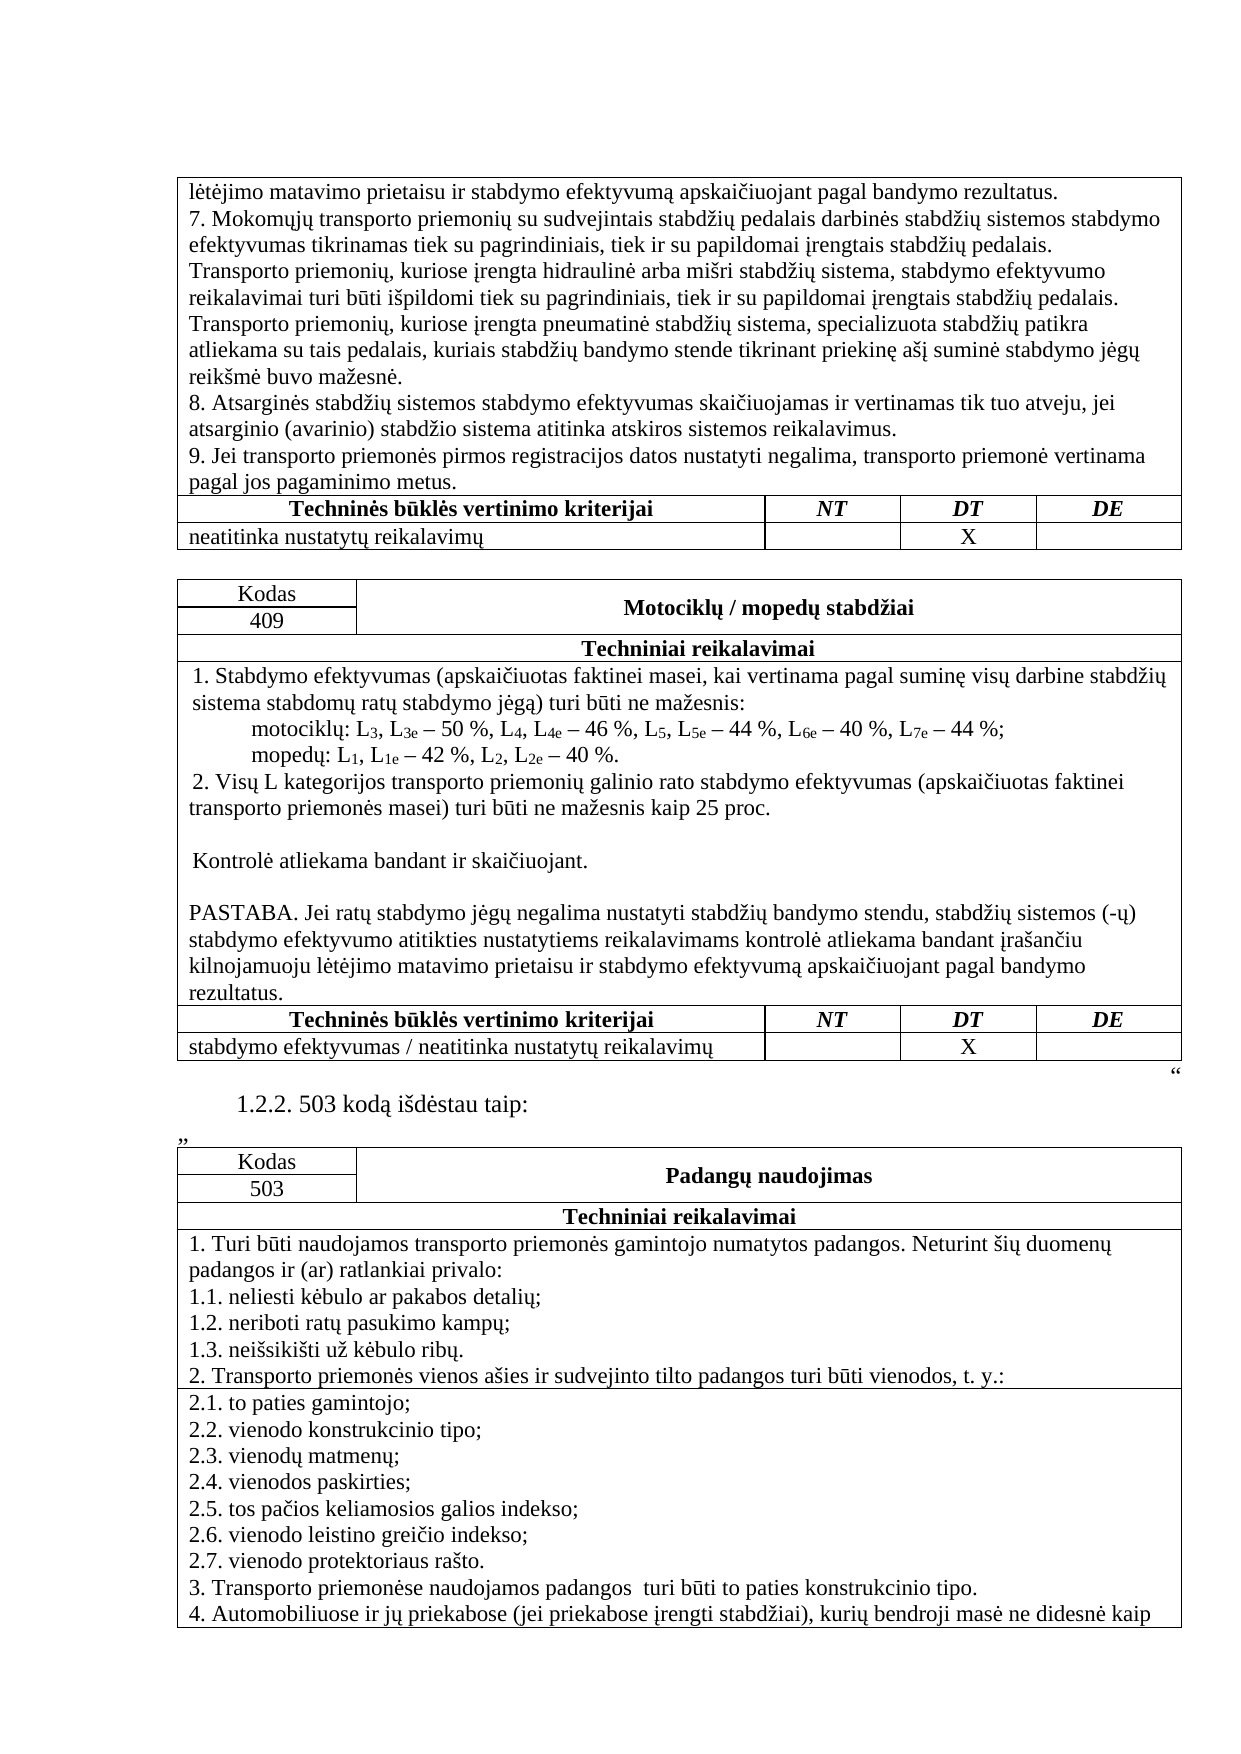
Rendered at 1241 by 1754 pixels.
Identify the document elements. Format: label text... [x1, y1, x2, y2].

table_cell [766, 1033, 900, 1060]
table_cell stabdymo efektyvumas / neatitinka nustatytų reikalavimų [178, 1033, 764, 1060]
table_cell X [901, 523, 1036, 549]
table_cell Techniniai reikalavimai [178, 1203, 1181, 1229]
table_cell 2.1. to paties gamintojo; 2.2. vienodo konstrukcinio tipo; 2.3. vienodų matmenų; 2.4. vienodos paskirties; 2.5. tos pačios keliamosios galios indekso; 2.6. vienodo leistino greičio indekso; 2.7. vienodo protektoriaus rašto. 3. Transporto priemonėse naudojamos padangos turi būti to paties konstrukcinio tipo. 4. Automobiliuose ir jų priekabose (jei priekabose įrengti stabdžiai), kurių bendroji masė ne didesnė kaip [178, 1389, 1181, 1627]
table_cell 503 [178, 1175, 356, 1202]
table_cell X [901, 1033, 1036, 1060]
table_cell 409 [178, 608, 356, 634]
table_cell Techninės būklės vertinimo kriterijai [178, 1006, 764, 1032]
table_header Kodas [178, 580, 356, 606]
text „ [177, 1118, 1181, 1147]
table_cell [1037, 523, 1181, 549]
table_cell DE [1037, 496, 1181, 522]
table_cell 1. Darbinės stabdžių sistemos stabdymo efektyvumas turi būti ne mažesnis kaip: 1.1. M1 klasės automobiliams, pirmą kartą įregistruotiems iki 2010 m. liepos 27 d., 50 proc.; 1.2. M1 klasės automobiliams, pirmą kartą įregistruotiems nuo 2010 m. liepos 28 d., 58 proc.; 1.3. M2, M3 klasių automobiliams, pirmą kartą įregistruotiems iki 1990 m. gruodžio 31 d., 48 proc.; 1.4. M2, M3 klasių automobiliams, pirmą kartą įregistruotiems nuo 1991 m. sausio 1 d., 50 proc.; 1.5. N1 klasės automobiliams, pirmą kartą įregistruotiems iki 1987 m. gruodžio 31 d., 45 proc.; 1.6. N1 klasės automobiliams, pirmą kartą įregistruotiems nuo 1988 m. sausio 1 d., 50 proc.; 1.7. N2, N3 klasių automobiliams, pirmą kartą įregistruotiems iki 1987 m. gruodžio 31 d., 43 proc.; 1.8. N2, N3 klasių automobiliams, pirmą kartą įregistruotiems nuo 1988 m. sausio 1 d. iki 2010 m. liepos 27 d., 45 proc.; 1.9. N2, N3 klasių automobiliams, pirmą kartą įregistruotiems nuo 2010 m. liepos 28 d., 50 proc.; 1.10. O3, O4 klasių priekaboms (įskaitant puspriekabes), pirmą kartą įregistruotoms iki 1987 m. gruodžio 31 d., 40 proc.; 1.11. O3, O4 klasių priekaboms (įskaitant puspriekabes), pirmą kartą įregistruotoms nuo 1988 m. sausio 1 d. iki 2010 m. liepos 27 d., 43 proc.; 1.12. O3, O4 klasių puspriekabėms, pirmą kartą įregistruotoms nuo 2010 m. liepos 28 d., 45 proc.; 1.13. O3, O4 klasių priekaboms (išskyrus puspriekabes), pirmą kartą įregistruotoms nuo 2010 m. liepos 28 d., 50 proc.; 1.14. M3CAT ir M3CET klasių transporto priemonėms, pirmą kartą įregistruotoms iki 2002 m. sausio 1 d., 45 proc. 2. Atsarginės stabdžių sistemos stabdymo efektyvumas turi būti ne mažesnis kaip 50 proc. darbinės stabdžių sistemos efektyvumo, o N kategorijos transporto priemonėms lėtėjimo pagreitis turi būti ne mažesnis kaip 2,2 m/s2. 3. Stovėjimo stabdžių sistemos stabdymo efektyvumas turi būti ne mažesnis kaip 16 proc., skaičiuojant bendrajai automobilio masei, arba ne mažesnis kaip 12 proc., skaičiuojant bendrajai junginio masei – vertinama pagal didesniąją reikšmę. PASTABOS: 1. Darbinės stabdžių sistemos stabdymo efektyvumas neskaičiuojamas, jei ratų stabdymo jėgos, nustatytos stabdžių bandymo stendu, neatitinka 402–404 kodų reikalavimų. 2. Stovėjimo stabdžių sistemos stabdymo efektyvumas neskaičiuojamas, jei ratų stabdymo jėgos, nustatytos stabdžių bandymo stendu, neatitinka 407 kodo reikalavimų. 3. Transporto priemonių, kuriose įrengta pneumatinė stabdžių sistema, darbinės stabdžių sistemos stabdymo efektyvumas skaičiuojamas transporto priemonės maksimaliai leistinai (bendrajai) masei. Šiuo atveju prireikus gali būti atliekama specializuota stabdžių patikra (taikoma atitinkama bandymo technologija, matuojant oro slėgį stabdžių kontūruose ar sukuriant papildomas vertikalias ašių apkrovas). 4. Transporto priemonių, kuriose įrengta hidraulinė arba mišri stabdžių sistema, darbinės stabdžių sistemos stabdymo efektyvumas skaičiuojamas transporto priemonės faktinei masei. Tokioms transporto priemonėms, jei išpildomi 402–404 kodų reikalavimai ir bandant stabdžių bandymo stendu priekinę ašį stabdžių bandymo stendo būgnai užsiblokuoja, darbinės stabdžių sistemos stabdymo efektyvumas neskaičiuojamas ir laikomas pakankamu; šiuo atveju techninės apžiūros rezultatų kortelėje (ataskaitoje) nurodomos išmatuotos stabdymo jėgos ir fiksuojamas stabdžių bandymo stendo būgnų užsiblokavimas. 5. Stovėjimo stabdžių sistemos stabdymo efektyvumas bendrajai transporto priemonės masei gali būti neskaičiuojamas ir laikomas pakankamu, jei išpildomi 402–404 (darbinės stabdžių sistemos) ir 407 kodų (stovėjimo stabdžių sistemos) reikalavimai, o bandant stabdžių bandymo stendu jo būgnai užsiblokuoja (stabdant stovėjimo stabdžiu). 6. Jei ratų stabdymo jėgų negalima nustatyti stabdžių bandymo stendu, stabdžių sistemos (-ų) stabdymo efektyvumo atitikties nustatytiems reikalavimams kontrolė atliekama bandant įrašančiu kilnojamuoju lėtėjimo matavimo prietaisu ir stabdymo efektyvumą apskaičiuojant pagal bandymo rezultatus. 7. Mokomųjų transporto priemonių su sudvejintais stabdžių pedalais darbinės stabdžių sistemos stabdymo efektyvumas tikrinamas tiek su pagrindiniais, tiek ir su papildomai įrengtais stabdžių pedalais. Transporto priemonių, kuriose įrengta hidraulinė arba mišri stabdžių sistema, stabdymo efektyvumo reikalavimai turi būti išpildomi tiek su pagrindiniais, tiek ir su papildomai įrengtais stabdžių pedalais. Transporto priemonių, kuriose įrengta pneumatinė stabdžių sistema, specializuota stabdžių patikra atliekama su tais pedalais, kuriais stabdžių bandymo stende tikrinant priekinę ašį suminė stabdymo jėgų reikšmė buvo mažesnė. 8. Atsarginės stabdžių sistemos stabdymo efektyvumas skaičiuojamas ir vertinamas tik tuo atveju, jei atsarginio (avarinio) stabdžio sistema atitinka atskiros sistemos reikalavimus. 9. Jei transporto priemonės pirmos registracijos datos nustatyti negalima, transporto priemonė vertinama pagal jos pagaminimo metus. [178, 178, 1181, 494]
table_cell neatitinka nustatytų reikalavimų [178, 523, 764, 549]
table_header Motociklų / mopedų stabdžiai [357, 580, 1181, 634]
table_cell [766, 523, 900, 549]
table_cell NT [766, 1006, 900, 1032]
table_cell Techniniai reikalavimai [178, 635, 1181, 661]
table_header Padangų naudojimas [357, 1148, 1181, 1202]
table_cell DT [901, 1006, 1036, 1032]
table_cell 1. Stabdymo efektyvumas (apskaičiuotas faktinei masei, kai vertinama pagal suminę visų darbine stabdžių sistema stabdomų ratų stabdymo jėgą) turi būti ne mažesnis: motociklų: L3, L3e – 50 %, L4, L4e – 46 %, L5, L5e – 44 %, L6e – 40 %, L7e – 44 %; mopedų: L1, L1e – 42 %, L2, L2e – 40 %. 2. Visų L kategorijos transporto priemonių galinio rato stabdymo efektyvumas (apskaičiuotas faktinei transporto priemonės masei) turi būti ne mažesnis kaip 25 proc. Kontrolė atliekama bandant ir skaičiuojant. PASTABA. Jei ratų stabdymo jėgų negalima nustatyti stabdžių bandymo stendu, stabdžių sistemos (-ų) stabdymo efektyvumo atitikties nustatytiems reikalavimams kontrolė atliekama bandant įrašančiu kilnojamuoju lėtėjimo matavimo prietaisu ir stabdymo efektyvumą apskaičiuojant pagal bandymo rezultatus. [178, 662, 1181, 1005]
table_cell NT [766, 496, 900, 522]
table_header Kodas [178, 1148, 356, 1174]
text 1.2.2. 503 kodą išdėstau taip: [177, 1089, 1181, 1118]
table_cell DE [1037, 1006, 1181, 1032]
table_cell [1037, 1033, 1181, 1060]
table_cell DT [901, 496, 1036, 522]
table_cell 1. Turi būti naudojamos transporto priemonės gamintojo numatytos padangos. Neturint šių duomenų padangos ir (ar) ratlankiai privalo: 1.1. neliesti kėbulo ar pakabos detalių; 1.2. neriboti ratų pasukimo kampų; 1.3. neišsikišti už kėbulo ribų. 2. Transporto priemonės vienos ašies ir sudvejinto tilto padangos turi būti vienodos, t. y.: [178, 1230, 1181, 1388]
text “ [177, 1061, 1181, 1089]
table_cell Techninės būklės vertinimo kriterijai [178, 496, 764, 522]
